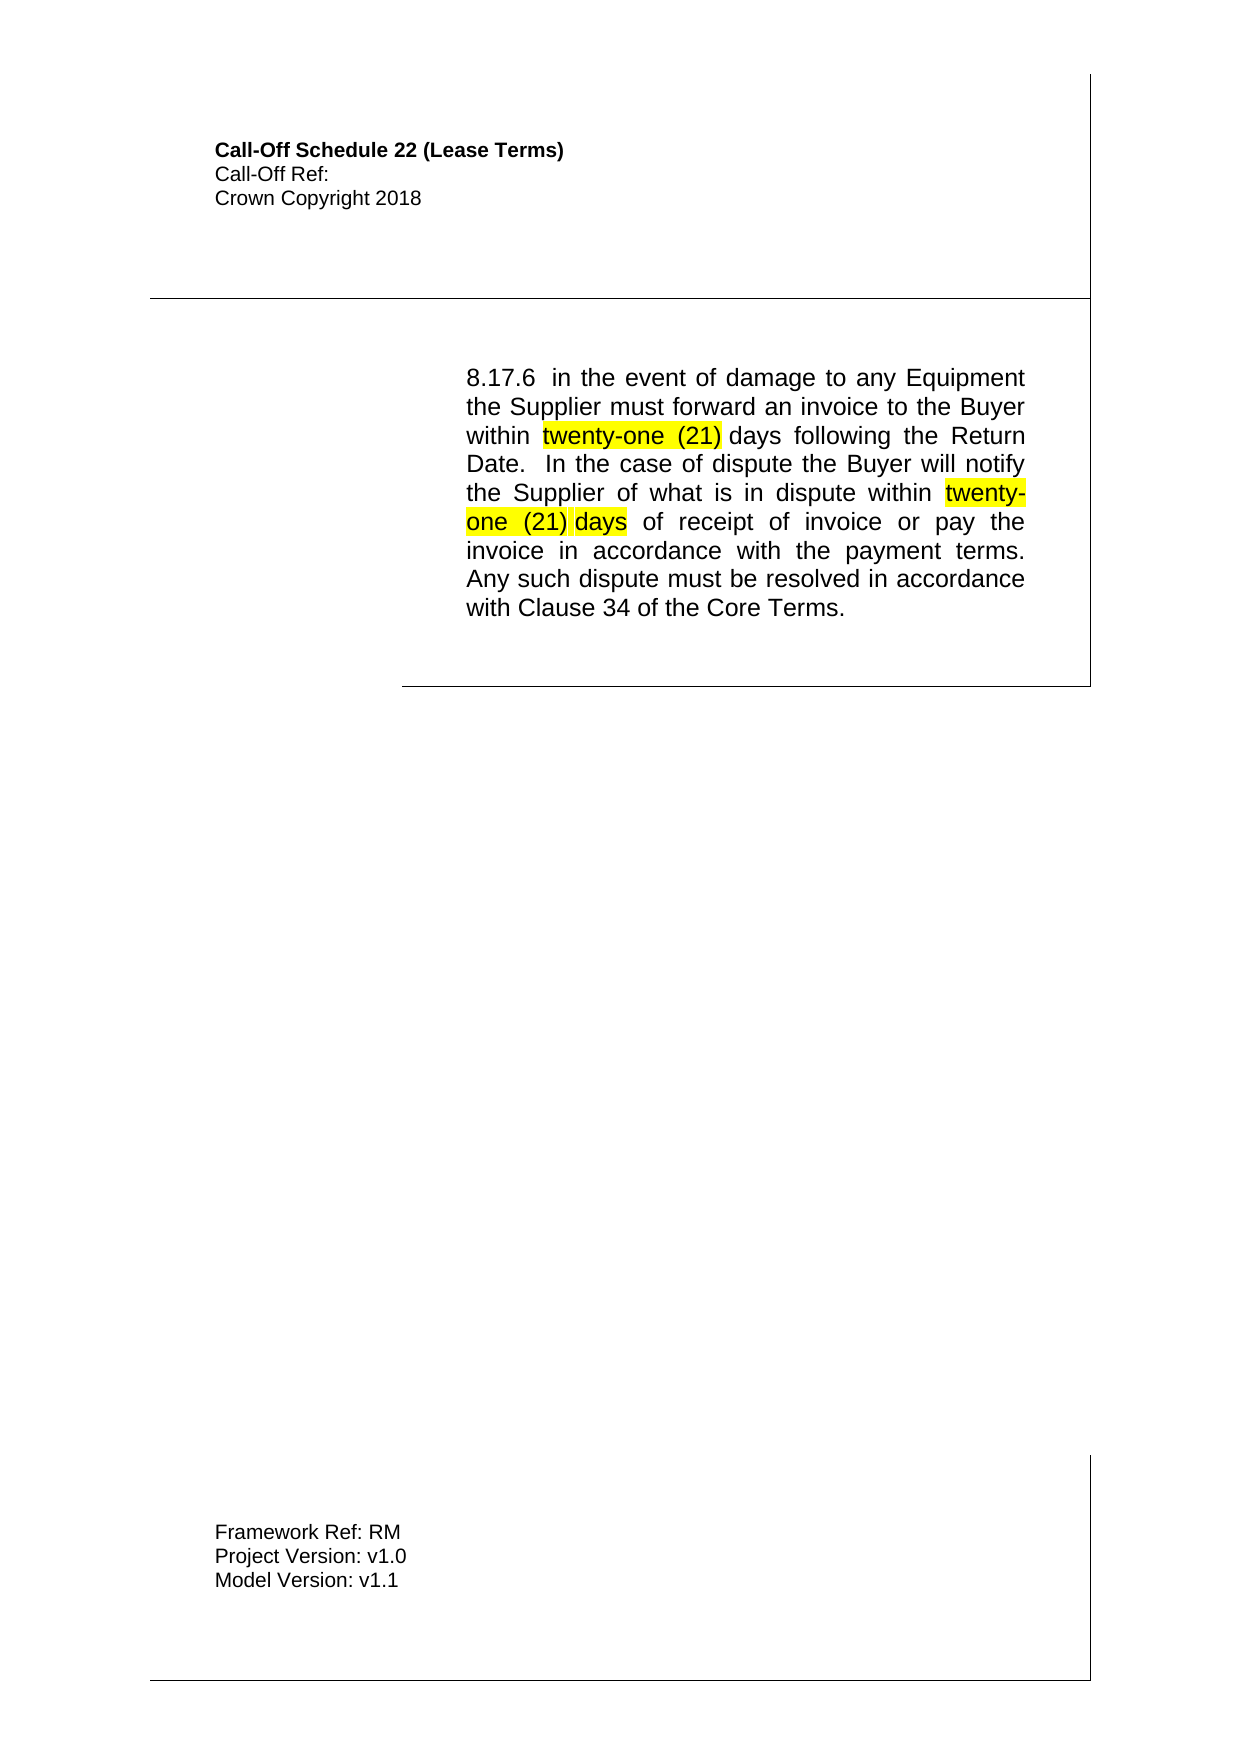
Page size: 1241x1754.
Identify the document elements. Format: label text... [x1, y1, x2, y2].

subtitle in the event of damage to any Equipment the Supplier must forward an invoice to the Buyer within twenty-one (21) days following the Return Date. In the case of dispute the Buyer will notify the Supplier of what is in dispute within twenty-one (21) days of receipt of invoice or pay the invoice in accordance with the payment terms. Any such dispute must be resolved in accordance with Clause 34 of the Core Terms. [402, 298, 1091, 686]
